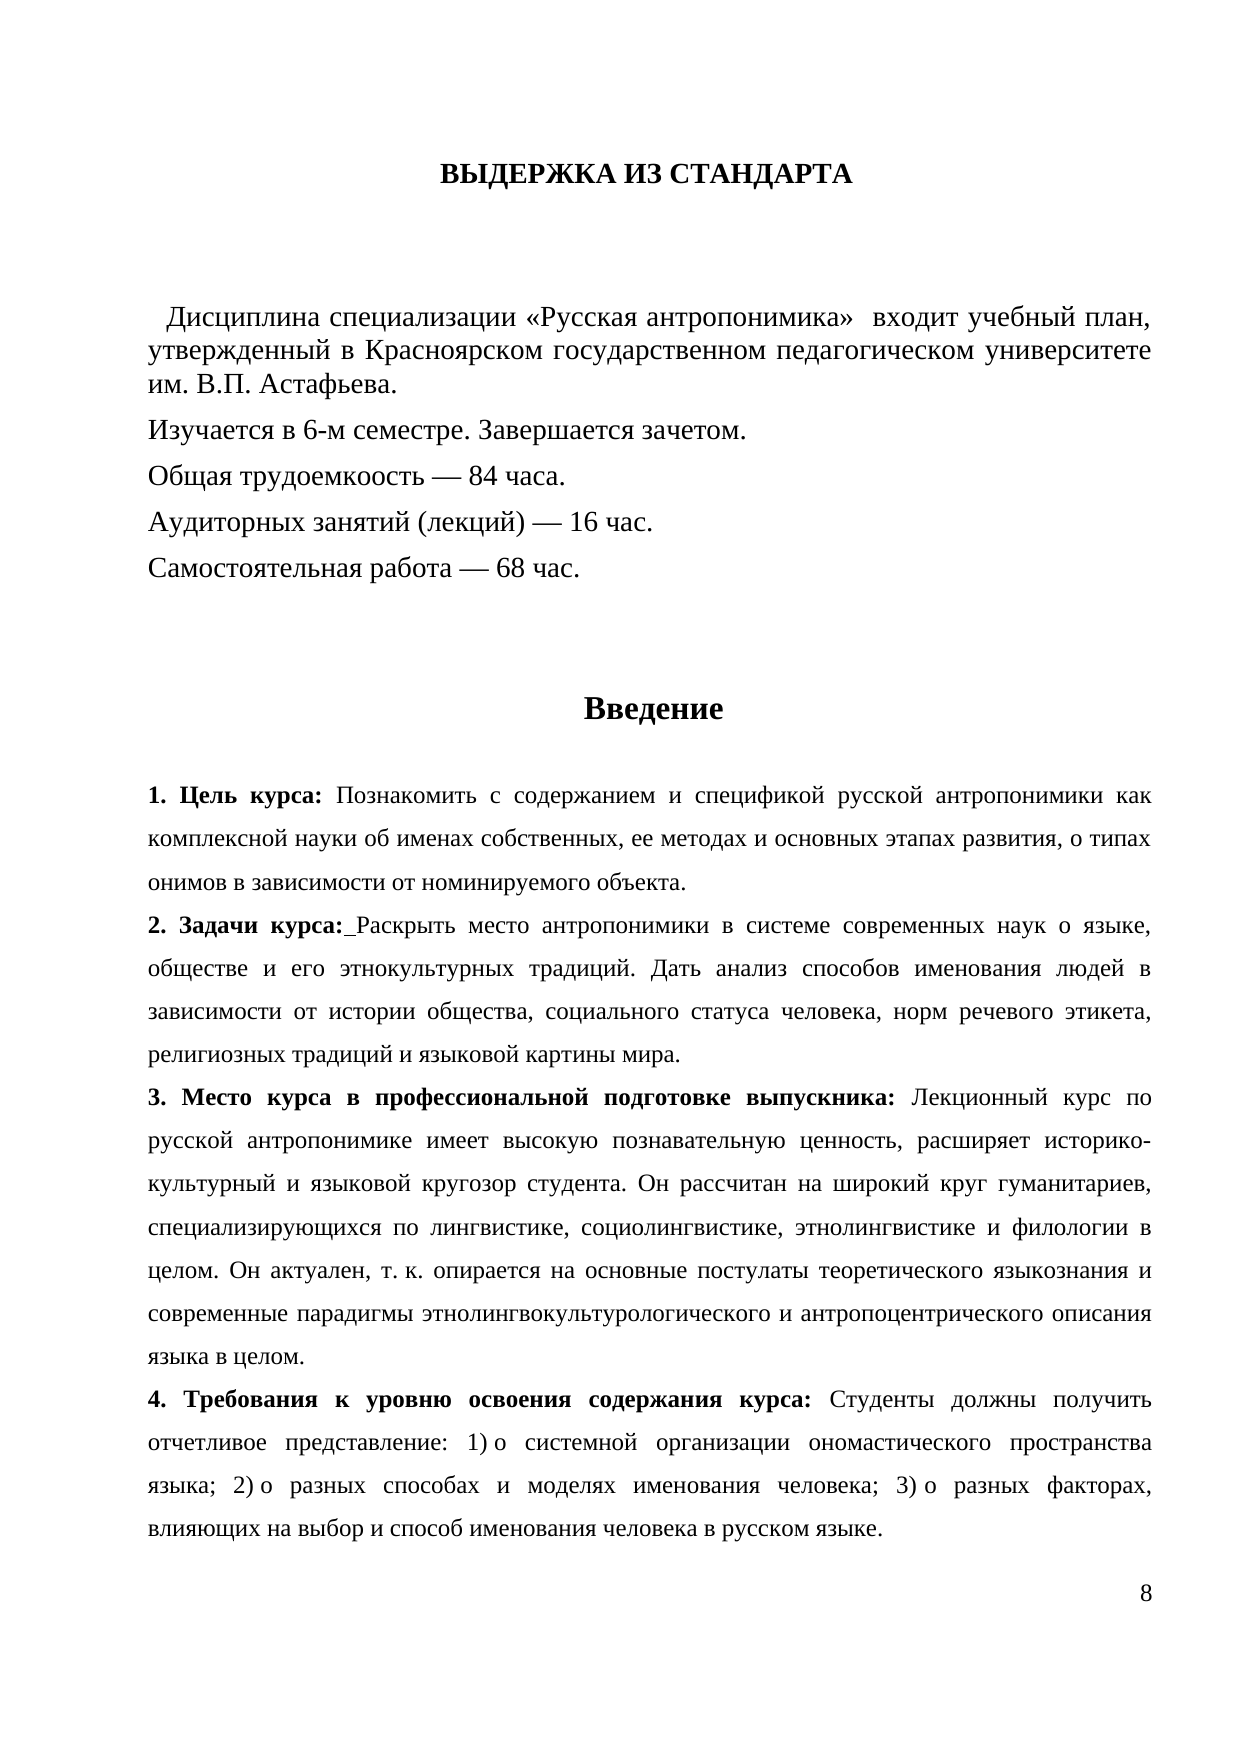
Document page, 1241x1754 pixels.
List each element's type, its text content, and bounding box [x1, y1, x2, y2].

text Изучается в 6-м семестре. Завершается зачетом. [148, 412, 1152, 446]
text Дисциплина специализации «Русская антропонимика» входит учебный план, утвержденный в Красноярском государственном педагогическом университете им. В.П. Астафьева. [148, 299, 1152, 399]
text 3. Место курса в профессиональной подготовке выпускника: Лекционный курс по русской антропонимике имеет высокую познавательную ценность, расширяет историко-культурный и языковой кругозор студента. Он рассчитан на широкий круг гуманитариев, специализирующихся по лингвистике, социолингвистике, этнолингвистике и филологии в целом. Он актуален, т. к. опирается на основные постулаты теоретического языкознания и современные парадигмы этнолингвокультурологического и антропоцентрического описания языка в целом. [148, 1082, 1152, 1370]
text 4. Требования к уровню освоения содержания курса: Студенты должны получить отчетливое представление: 1) о системной организации ономастического пространства языка; 2) о разных способах и моделях именования человека; 3) о разных факторах, влияющих на выбор и способ именования человека в русском языке. [148, 1384, 1152, 1542]
text 2. Задачи курса: Раскрыть место антропонимики в системе современных наук о языке, обществе и его этнокультурных традиций. Дать анализ способов именования людей в зависимости от истории общества, социального статуса человека, норм речевого этикета, религиозных традиций и языковой картины мира. [148, 910, 1152, 1068]
text ВЫДЕРЖКА ИЗ СТАНДАРТА [148, 156, 1152, 190]
text Аудиторных занятий (лекций) — 16 час. [148, 504, 1152, 538]
text Введение [148, 688, 1152, 727]
text Самостоятельная работа — 68 час. [148, 550, 1152, 584]
text Общая трудоемкоость — 84 часа. [148, 458, 1152, 492]
text 1. Цель курса: Познакомить с содержанием и спецификой русской антропонимики как комплексной науки об именах собственных, ее методах и основных этапах развития, о типах онимов в зависимости от номинируемого объекта. [148, 780, 1152, 895]
